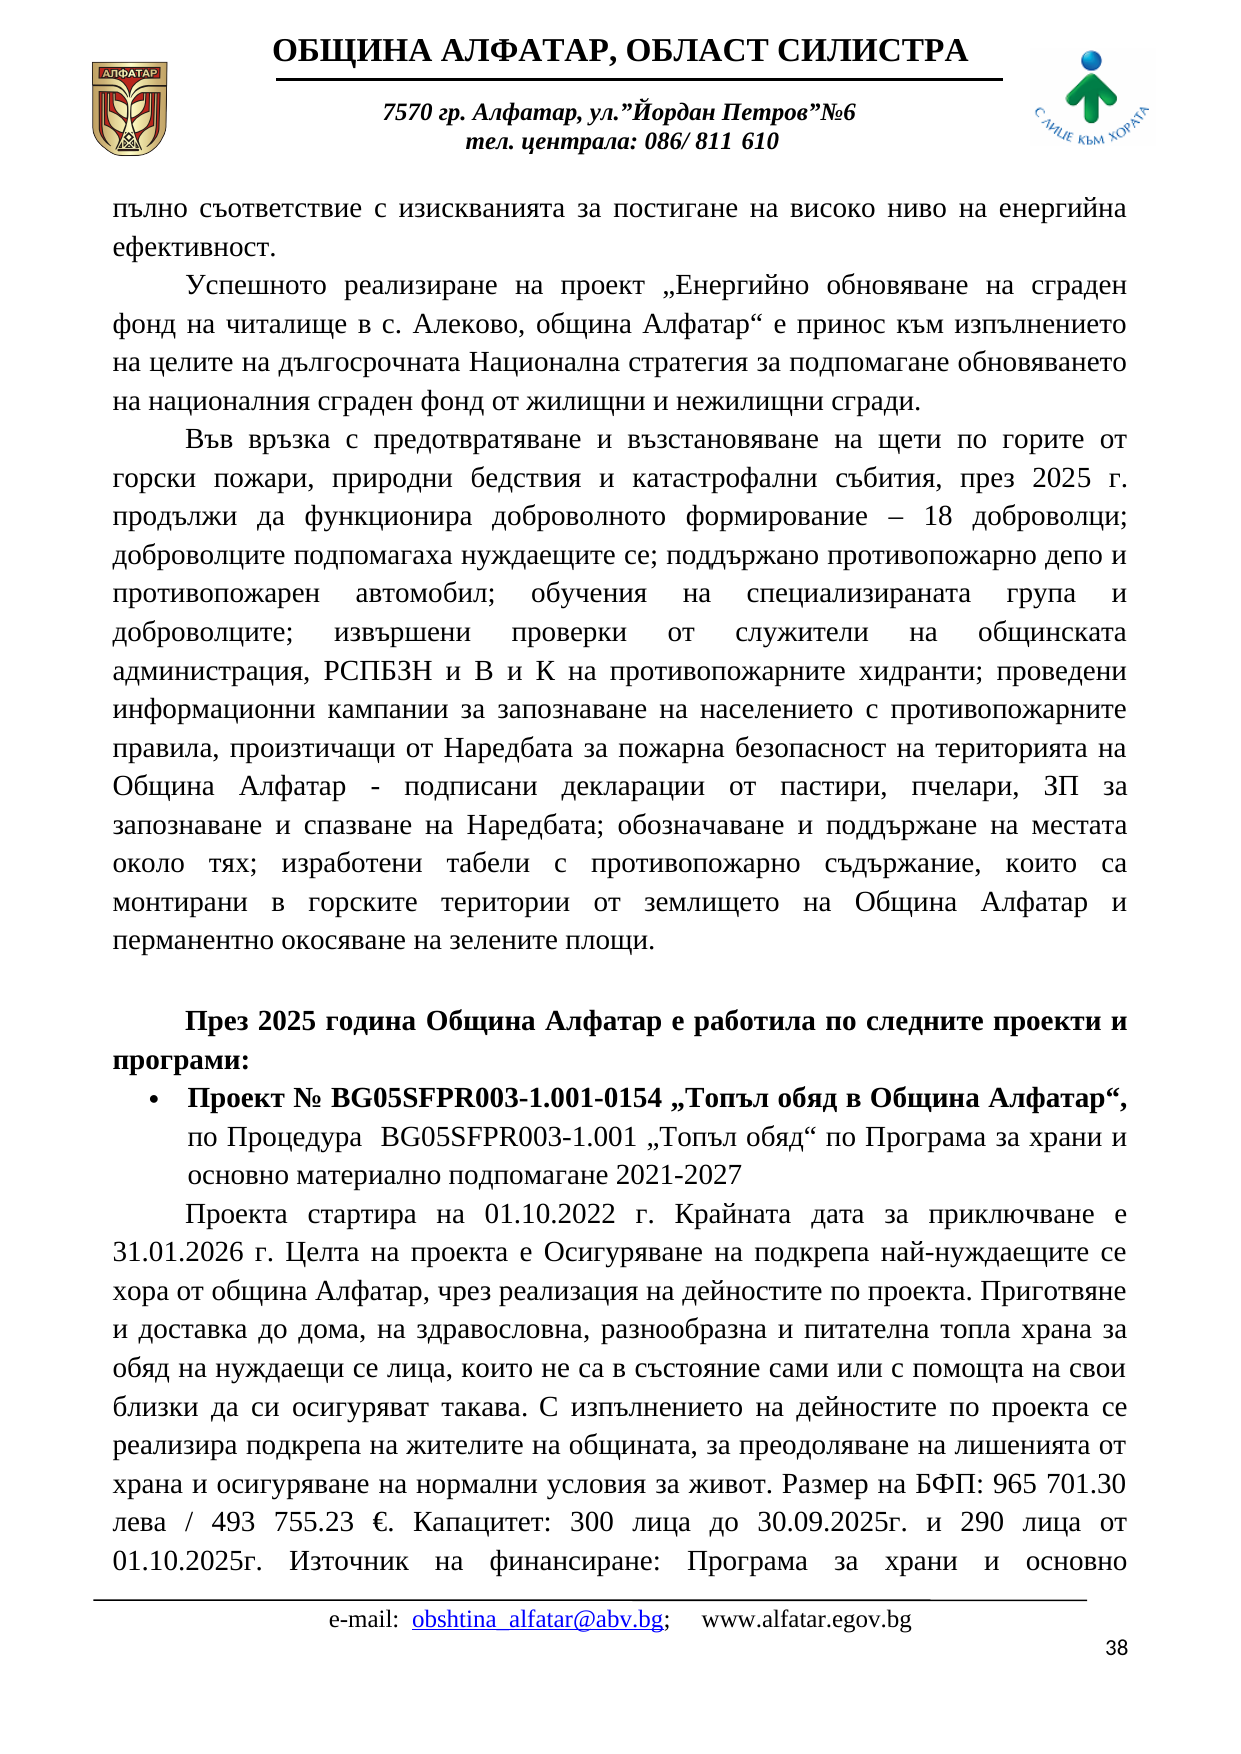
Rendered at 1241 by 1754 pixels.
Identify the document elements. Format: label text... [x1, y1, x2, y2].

text Проекта стартира на 01.10.2022 г. Крайната дата за приключване е 31.01.2026 г. Целта на проекта е Осигуряване на подкрепа най-нуждаещите се хора от община Алфатар, чрез реализация на дейностите по проекта. Приготвяне и доставка до дома, на здравословна, разнообразна и питателна топла храна за обяд на нуждаещи се лица, които не са в състояние сами или с помощта на свои близки да си осигуряват такава. С изпълнението на дейностите по проекта се реализира подкрепа на жителите на общината, за преодоляване на лишенията от храна и осигуряване на нормални условия за живот. Размер на БФП: 965 701.30 лева / 493 755.23 €. Капацитет: 300 лица до 30.09.2025г. и 290 лица от 01.10.2025г. Източник на финансиране: Програма за храни и основно [112, 1196, 1128, 1576]
text Успешното реализиране на проект „Енергийно обновяване на сграден фонд на читалище в с. Алеково, община Алфатар“ е принос към изпълнението на целите на дългосрочната Национална стратегия за подпомагане обновяването на националния сграден фонд от жилищни и нежилищни сгради. [112, 267, 1128, 416]
text пълно съответствие с изискванията за постигане на високо ниво на енергийна ефективност. [112, 190, 1128, 262]
text През 2025 година Община Алфатар е работила по следните проекти и програми: [112, 1003, 1128, 1075]
text Във връзка с предотвратяване и възстановяване на щети по горите от горски пожари, природни бедствия и катастрофални събития, през 2025 г. продължи да функционира доброволното формирование – 18 доброволци; доброволците подпомагаха нуждаещите се; поддържано противопожарно депо и противопожарен автомобил; обучения на специализираната група и доброволците; извършени проверки от служители на общинската администрация, РСПБЗН и В и К на противопожарните хидранти; проведени информационни кампании за запознаване на населението с противопожарните правила, произтичащи от Наредбата за пожарна безопасност на територията на Община Алфатар - подписани декларации от пастири, пчелари, ЗП за запознаване и спазване на Наредбата; обозначаване и поддържане на местата около тях; изработени табели с противопожарно съдържание, които са монтирани в горските територии от землището на Община Алфатар и перманентно окосяване на зелените площи. [112, 421, 1128, 956]
list Проект № BG05SFPR003-1.001-0154 „Топъл обяд в Община Алфатар“, по Процедура BG05SFPR003-1.001 „Топъл обяд“ по Програма за храни и основно материално подпомагане 2021-2027 [150, 1080, 1128, 1191]
